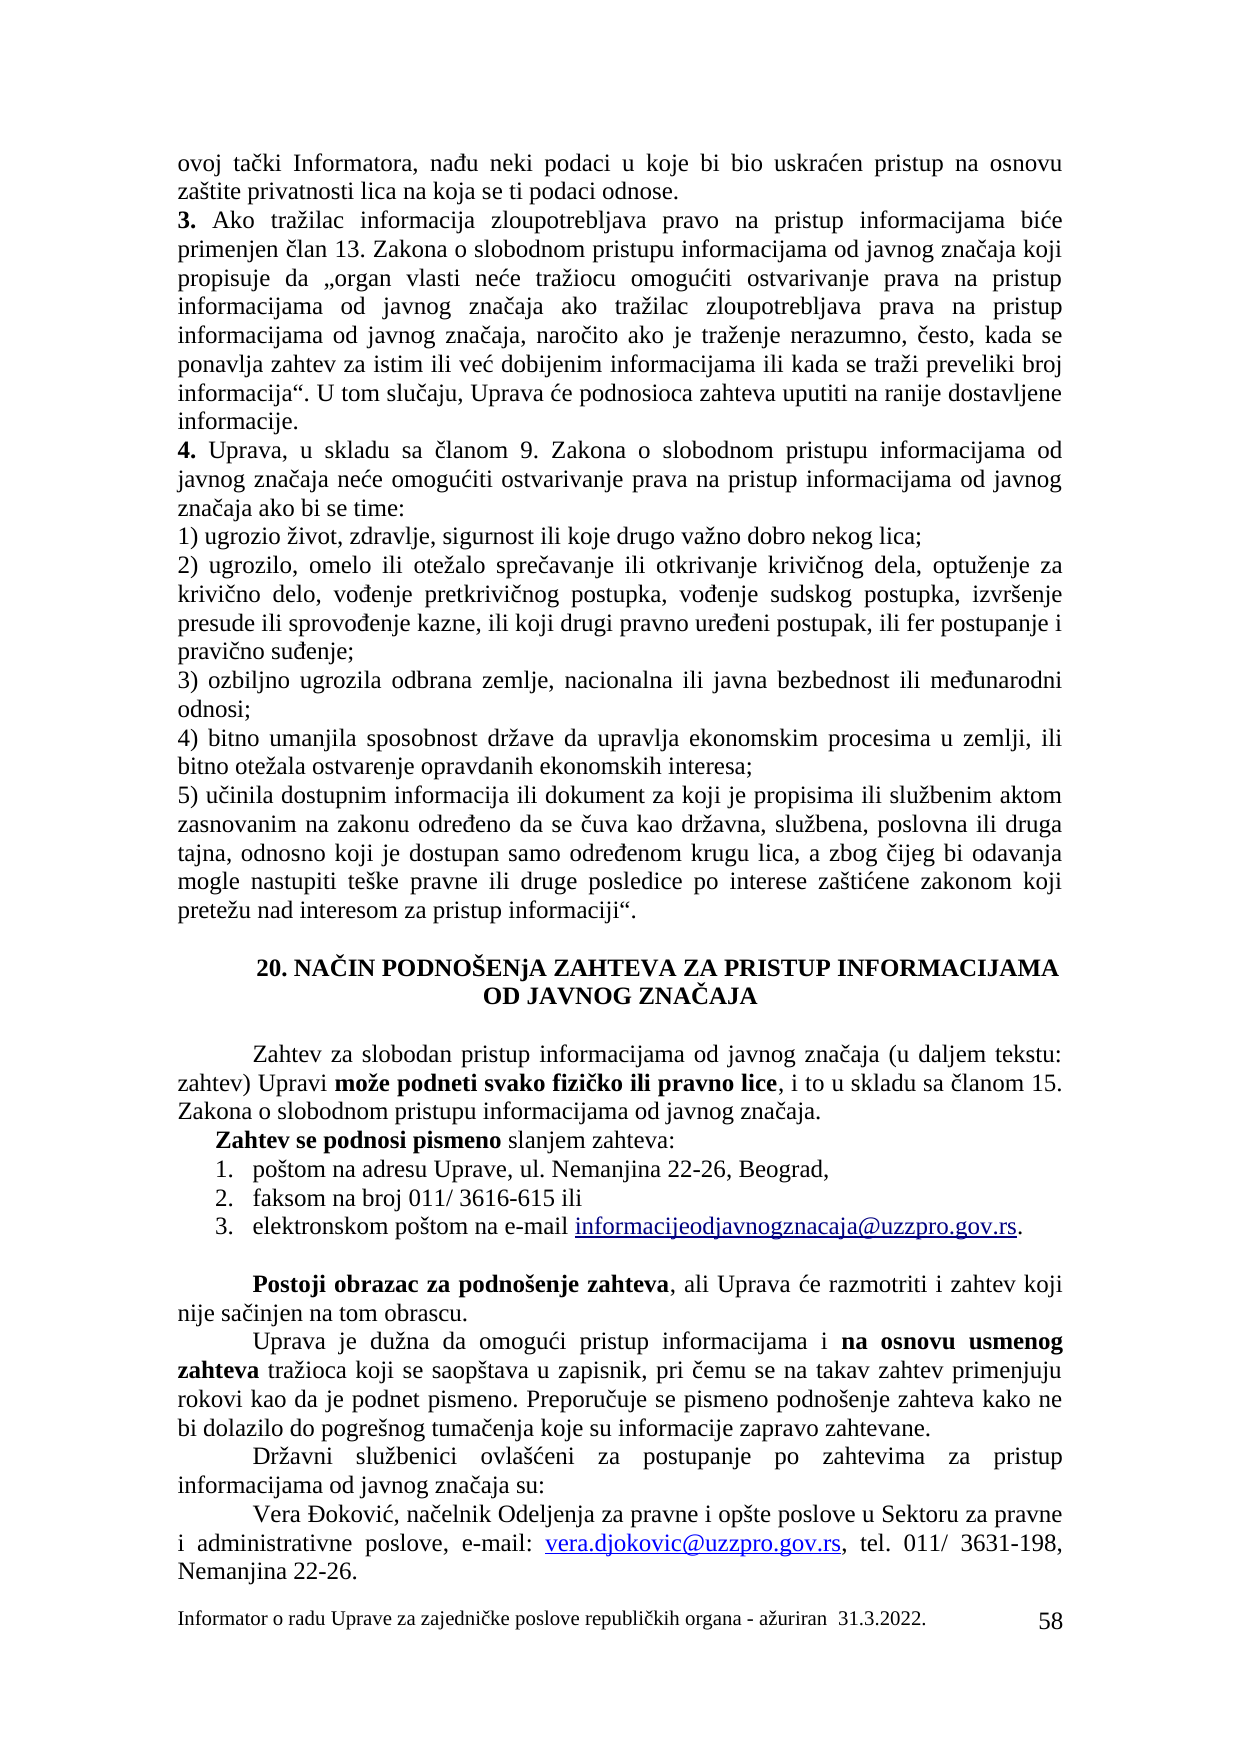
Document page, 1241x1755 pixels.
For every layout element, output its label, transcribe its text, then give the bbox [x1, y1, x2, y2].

text Zahtev se podnosi pismeno slanjem zahteva: [177, 1125, 1063, 1154]
text 1) ugrozio život, zdravlјe, sigurnost ili koje drugo važno dobro nekog lica; [177, 521, 1063, 550]
list poštom na adresu Uprave, ul. Nemanjina 22-26, Beograd, [215, 1154, 1063, 1183]
text Zahtev za slobodan pristup informacijama od javnog značaja (u dalјem tekstu: zahtev) Upravi može podneti svako fizičko ili pravno lice, i to u skladu sa članom 15. Zakona o slobodnom pristupu informacijama od javnog značaja. [177, 1039, 1063, 1125]
text 5) učinila dostupnim informacija ili dokument za koji je propisima ili službenim aktom zasnovanim na zakonu određeno da se čuva kao državna, službena, poslovna ili druga tajna, odnosno koji je dostupan samo određenom krugu lica, a zbog čijeg bi odavanja mogle nastupiti teške pravne ili druge posledice po interese zaštićene zakonom koji pretežu nad interesom za pristup informaciji“. [177, 780, 1063, 924]
text 4) bitno umanjila sposobnost države da upravlјa ekonomskim procesima u zemlјi, ili bitno otežala ostvarenje opravdanih ekonomskih interesa; [177, 723, 1063, 780]
text ovoj tački Informatora, nađu neki podaci u koje bi bio uskraćen pristup na osnovu zaštite privatnosti lica na koja se ti podaci odnose. [177, 148, 1063, 205]
text Vera Đoković, načelnik Odelјenja za pravne i opšte poslove u Sektoru za pravne i administrativne poslove, e-mail: vera.djokovic@uzzpro.gov.rs, tel. 011/ 3631-198, Nemanjina 22-26. [177, 1499, 1063, 1585]
text Uprava je dužna da omogući pristup informacijama i na osnovu usmenog zahteva tražioca koji se saopštava u zapisnik, pri čemu se na takav zahtev primenjuju rokovi kao da je podnet pismeno. Preporučuje se pismeno podnošenje zahteva kako ne bi dolazilo do pogrešnog tumačenja koje su informacije zapravo zahtevane. [177, 1326, 1063, 1441]
text 3. Ako tražilac informacija zloupotreblјava pravo na pristup informacijama biće primenjen član 13. Zakona o slobodnom pristupu informacijama od javnog značaja koji propisuje da „organ vlasti neće tražiocu omogućiti ostvarivanje prava na pristup informacijama od javnog značaja ako tražilac zloupotreblјava prava na pristup informacijama od javnog značaja, naročito ako je traženje nerazumno, često, kada se ponavlјa zahtev za istim ili već dobijenim informacijama ili kada se traži preveliki broj informacija“. U tom slučaju, Uprava će podnosioca zahteva uputiti na ranije dostavlјene informacije. [177, 205, 1063, 435]
text 20. NAČIN PODNOŠENјA ZAHTEVA ZA PRISTUP INFORMACIJAMA OD JAVNOG ZNAČAJA [177, 953, 1063, 1010]
text 3) ozbilјno ugrozila odbrana zemlјe, nacionalna ili javna bezbednost ili međunarodni odnosi; [177, 665, 1063, 723]
list elektronskom poštom na e-mail informacijeodjavnogznacaja@uzzpro.gov.rs. [215, 1211, 1063, 1240]
list faksom na broj 011/ 3616-615 ili [215, 1183, 1063, 1211]
text 2) ugrozilo, omelo ili otežalo sprečavanje ili otkrivanje krivičnog dela, optuženje za krivično delo, vođenje pretkrivičnog postupka, vođenje sudskog postupka, izvršenje presude ili sprovođenje kazne, ili koji drugi pravno uređeni postupak, ili fer postupanje i pravično suđenje; [177, 550, 1063, 665]
text Državni službenici ovlašćeni za postupanje po zahtevima za pristup informacijama od javnog značaja su: [177, 1441, 1063, 1499]
text 4. Uprava, u skladu sa članom 9. Zakona o slobodnom pristupu informacijama od javnog značaja neće omogućiti ostvarivanje prava na pristup informacijama od javnog značaja ako bi se time: [177, 435, 1063, 521]
text Postoji obrazac za podnošenje zahteva, ali Uprava će razmotriti i zahtev koji nije sačinjen na tom obrascu. [177, 1269, 1063, 1326]
